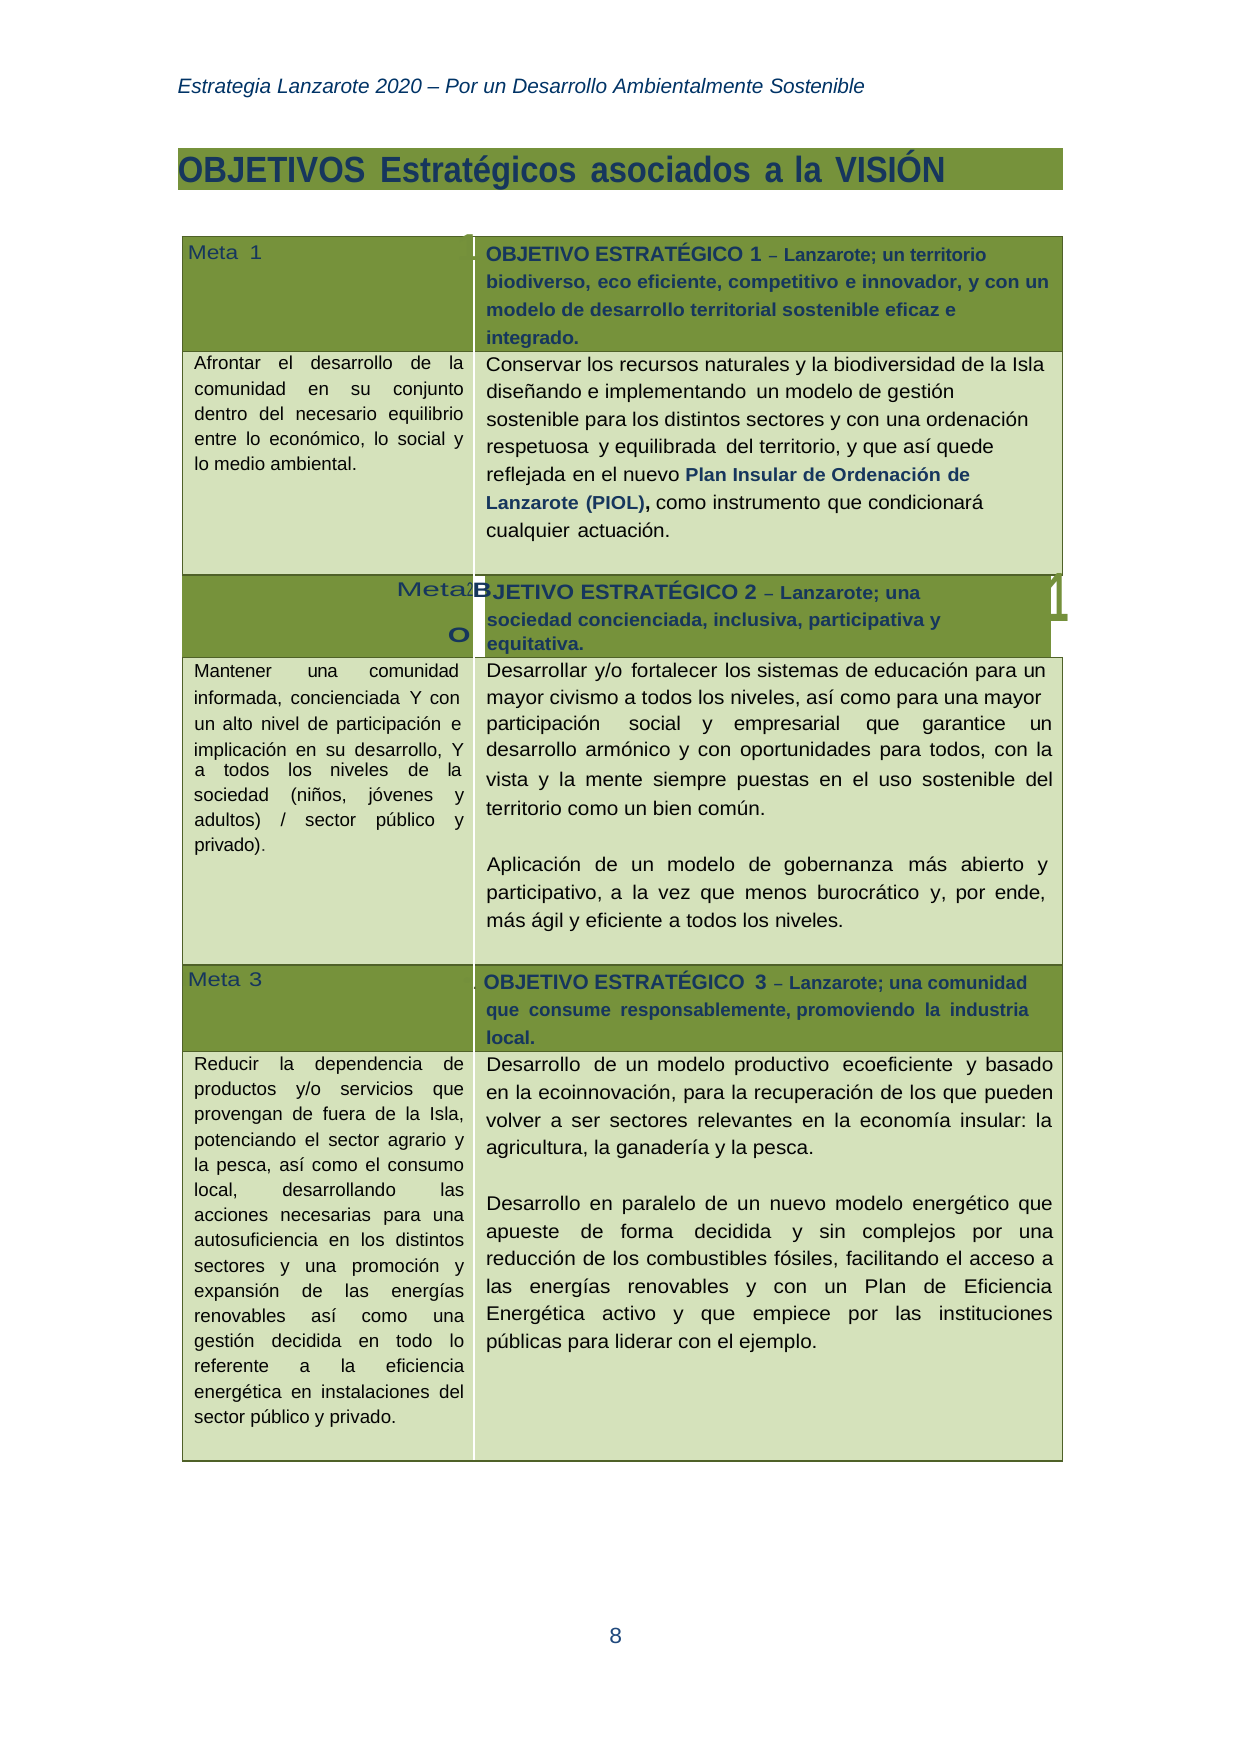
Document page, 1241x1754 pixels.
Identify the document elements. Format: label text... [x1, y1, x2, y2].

table_cell Afrontar el desarrollo de la comunidad en su conjunto dentro del necesario equilibrio entre lo económico, lo social y lo medio ambiental. [183, 352, 473, 489]
table_cell . OBJETIVO ESTRATÉGICO 3 – Lanzarote; una comunidad que consume responsablemente, promoviendo la industria local. [475, 966, 1062, 1051]
table_header OBJETIVO ESTRATÉGICO 1 – Lanzarote; un territorio biodiverso, eco eficiente, competitivo e innovador, y con un modelo de desarrollo territorial sostenible eficaz e integrado. [475, 237, 1062, 351]
table_cell [183, 879, 473, 907]
table_cell 1 [1051, 621, 1062, 657]
table_cell cualquier actuación. [475, 517, 1062, 574]
table_cell Lanzarote (PIOL), como instrumento que condicionará [475, 489, 1062, 517]
table_cell [183, 489, 473, 517]
table_cell IMeta 3 • [183, 966, 473, 1051]
table_cell Desarrollo de un modelo productivo ecoeficiente y basado en la ecoinnovación, para la recuperación de los que pueden volver a ser sectores relevantes en la economía insular: la agricultura, la ganadería y la pesca. Desarrollo en paralelo de un nuevo modelo energético que apueste de forma decidida y sin complejos por una reducción de los combustibles fósiles, facilitando el acceso a las energías renovables y con un Plan de Eficiencia Energética activo y que empiece por las instituciones públicas para liderar con el ejemplo. [475, 1052, 1062, 1460]
table_cell Desarrollar y/o fortalecer los sistemas de educación para un mayor civismo a todos los niveles, así como para una mayor participación social y empresarial que garantice un [475, 658, 1062, 736]
table_cell Reducir la dependencia de productos y/o servicios que provengan de fuera de la Isla, potenciando el sector agrario y la pesca, así como el consumo local, desarrollando las acciones necesarias para una autosuficiencia en los distintos sectores y una promoción y expansión de las energías renovables así como una gestión decidida en todo lo referente a la eficiencia energética en instalaciones del sector público y privado. [183, 1052, 473, 1460]
text OBJETIVOS Estratégicos asociados a la VISIÓN [178, 148, 1196, 190]
table_header IMeta 1 1 [183, 237, 473, 351]
table_cell Conservar los recursos naturales y la biodiversidad de la Isla diseñando e implementando un modelo de gestión sostenible para los distintos sectores y con una ordenación respetuosa y equilibrada del territorio, y que así quede reflejada en el nuevo Plan Insular de Ordenación de [475, 352, 1062, 489]
table_cell [183, 907, 473, 964]
table_cell implicación en su desarrollo, Y a todos los niveles de la sociedad (niños, jóvenes y adultos) / sector público y privado). [183, 736, 473, 879]
table_cell B [475, 597, 485, 657]
table_cell Mantener una comunidad informada, concienciada Y con un alto nivel de participación e [183, 658, 473, 736]
table_cell Meta2 O [182, 576, 473, 657]
table_cell más ágil y eficiente a todos los niveles. [475, 907, 1062, 964]
table_cell desarrollo armónico y con oportunidades para todos, con la vista y la mente siempre puestas en el uso sostenible del territorio como un bien común. Aplicación de un modelo de gobernanza más abierto y [475, 736, 1062, 879]
table_cell B [475, 576, 485, 583]
table_cell participativo, a la vez que menos burocrático y, por ende, [475, 879, 1062, 907]
table_cell JETIVO ESTRATÉGICO 2 – Lanzarote; una sociedad concienciada, inclusiva, participativa y equitativa. [485, 576, 1051, 657]
table_cell 1 [1051, 581, 1057, 614]
table_cell [183, 517, 473, 574]
